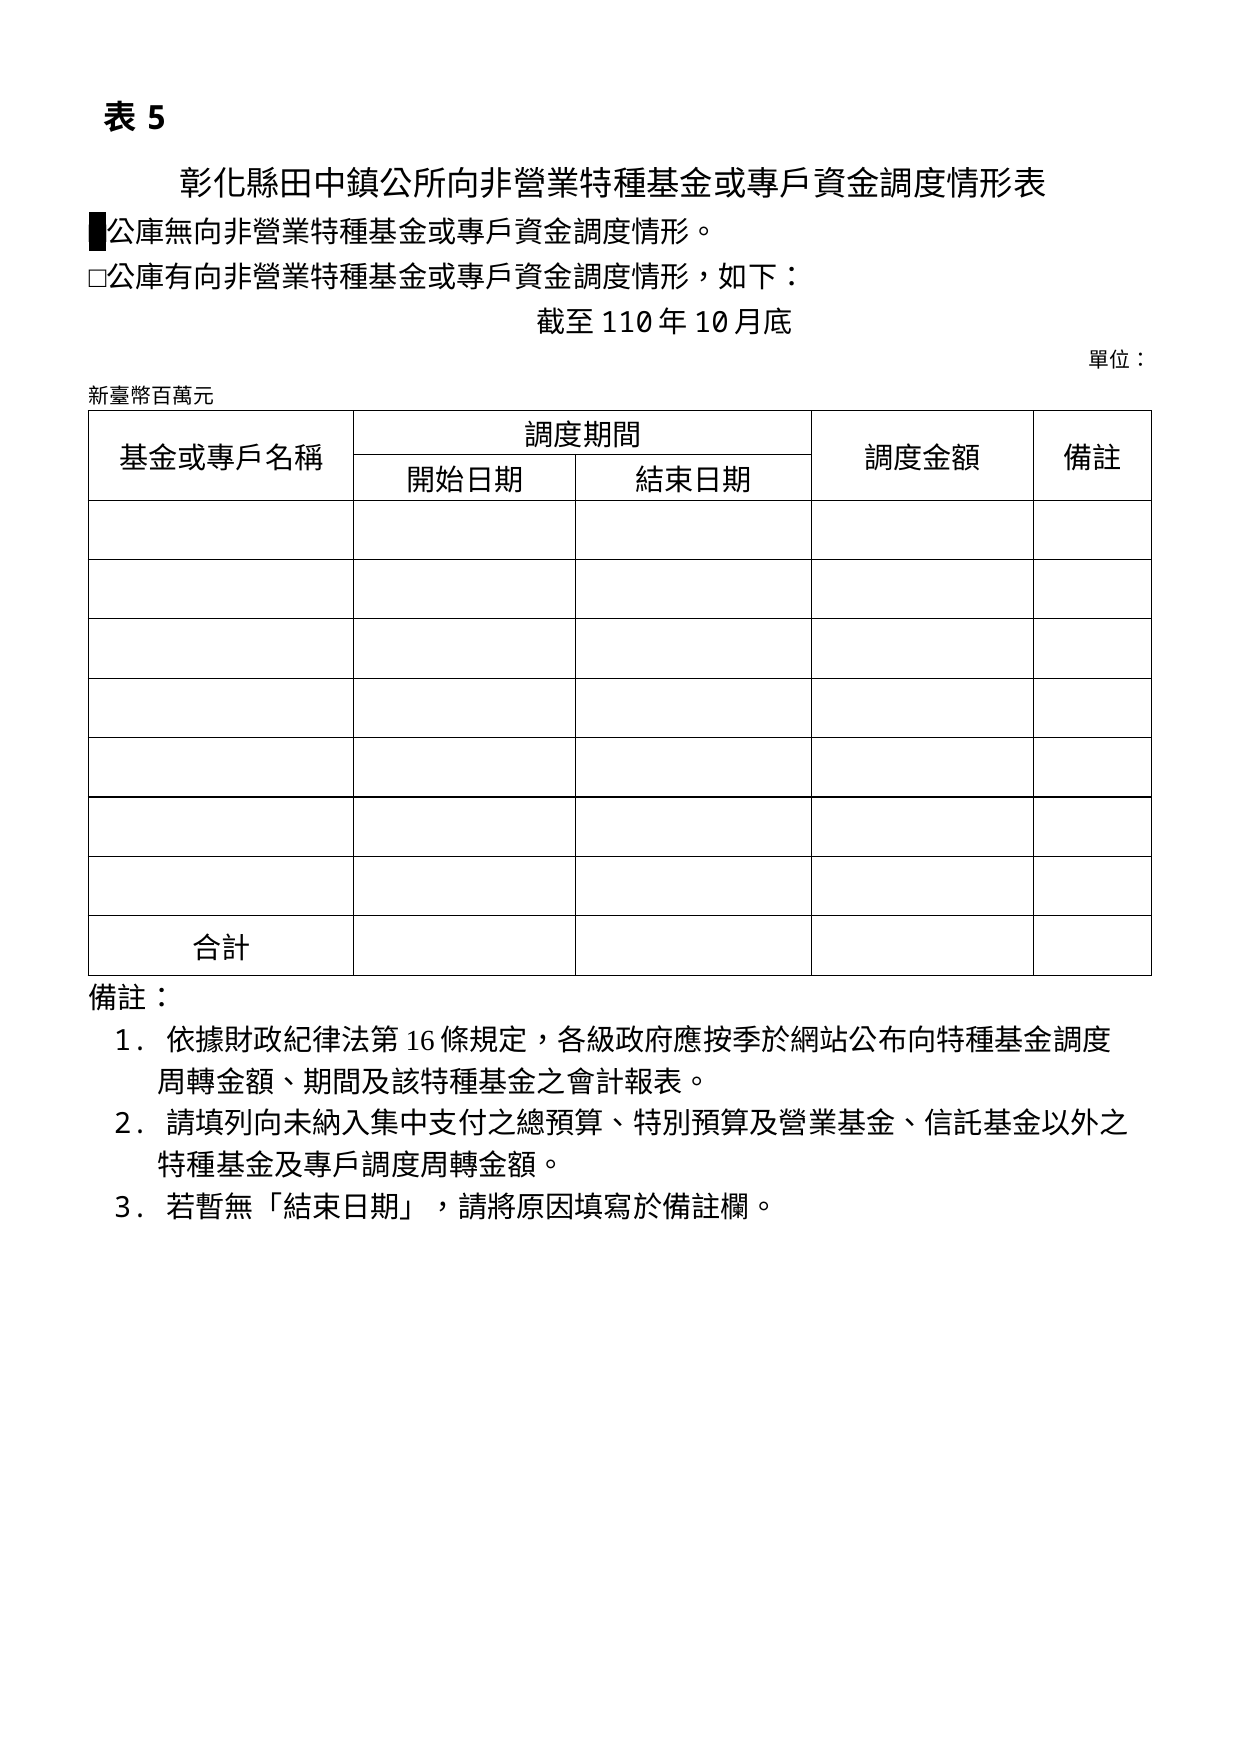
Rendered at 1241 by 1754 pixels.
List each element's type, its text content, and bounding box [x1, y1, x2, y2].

text 備註： [88, 976, 1137, 1017]
table_cell [576, 560, 811, 618]
table_cell [576, 619, 811, 678]
table_cell [812, 501, 1033, 559]
table_cell [812, 857, 1033, 915]
table_cell [812, 798, 1033, 856]
table_cell [1034, 501, 1151, 559]
table_cell [89, 679, 353, 737]
text 3. 若暫無「結束日期」，請將原因填寫於備註欄。 [114, 1184, 1137, 1226]
table_cell [354, 916, 575, 974]
text □公庫有向非營業特種基金或專戶資金調度情形，如下： [89, 259, 1137, 295]
table_cell [354, 798, 575, 856]
table_cell [1034, 857, 1151, 915]
table_cell [89, 501, 353, 559]
table_cell 合計 [89, 916, 353, 974]
table_cell [812, 738, 1033, 796]
table_cell [576, 501, 811, 559]
table_cell 結束日期 [576, 455, 811, 499]
table_header 調度期間 [354, 411, 811, 454]
table_cell [812, 619, 1033, 678]
table_cell [576, 738, 811, 796]
table_cell [89, 619, 353, 678]
text 2. 請填列向未納入集中支付之總預算、特別預算及營業基金、信託基金以外之特種基金及專戶調度周轉金額。 [114, 1101, 1137, 1184]
text 截至110年10月底 [89, 304, 1137, 339]
table_cell [354, 857, 575, 915]
text □公庫無向非營業特種基金或專戶資金調度情形。 [89, 214, 1137, 250]
table_cell [1034, 798, 1151, 856]
table_header 備註 [1034, 411, 1151, 499]
table_cell [1034, 679, 1151, 737]
table_cell [354, 560, 575, 618]
table_cell [812, 679, 1033, 737]
table_cell 開始日期 [354, 455, 575, 499]
table_cell [812, 560, 1033, 618]
table_header 基金或專戶名稱 [89, 411, 353, 499]
table_cell [89, 857, 353, 915]
text 1. 依據財政紀律法第16條規定，各級政府應按季於網站公布向特種基金調度周轉金額、期間及該特種基金之會計報表。 [114, 1017, 1137, 1101]
text 單位：新臺幣百萬元 [89, 339, 1137, 410]
table_cell [354, 679, 575, 737]
table_cell [89, 738, 353, 796]
table_cell [1034, 916, 1151, 974]
table_cell [1034, 738, 1151, 796]
table_cell [354, 501, 575, 559]
table_cell [812, 916, 1033, 974]
table_cell [576, 679, 811, 737]
table_cell [354, 738, 575, 796]
table_cell [576, 857, 811, 915]
text 彰化縣田中鎮公所向非營業特種基金或專戶資金調度情形表 [89, 162, 1137, 204]
table_header 調度金額 [812, 411, 1033, 499]
table_cell [89, 798, 353, 856]
table_cell [576, 798, 811, 856]
table_cell [1034, 619, 1151, 678]
table_cell [354, 619, 575, 678]
table_cell [89, 560, 353, 618]
table_cell [1034, 560, 1151, 618]
table_cell [576, 916, 811, 974]
